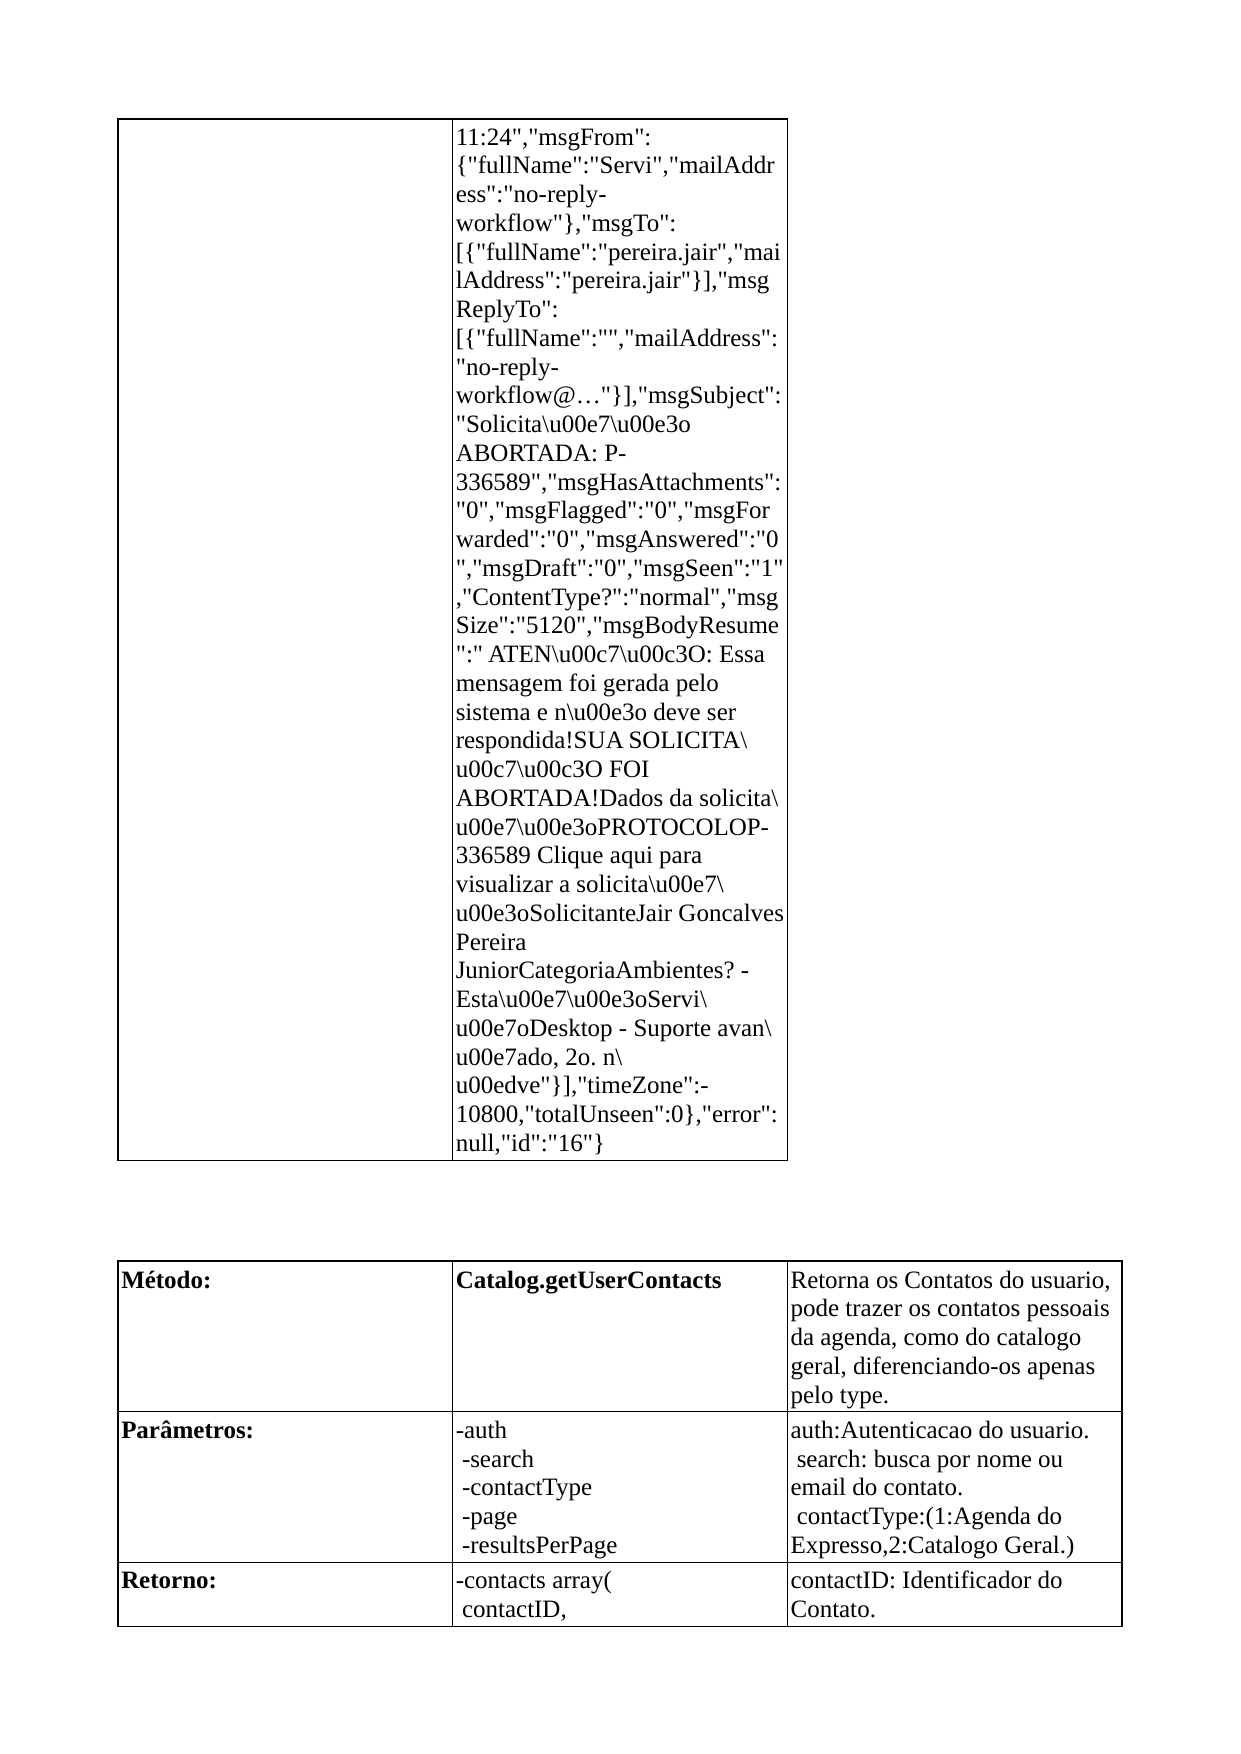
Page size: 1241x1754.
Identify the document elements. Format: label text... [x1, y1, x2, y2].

table_cell auth:Autenticacao do usuario. search: busca por nome ou email do contato. contactType:(1:Agenda do Expresso,2:Catalogo Geral.) [788, 1412, 1121, 1562]
table_cell Retorno: [119, 1563, 452, 1626]
table_header Catalog.getUserContacts [453, 1262, 787, 1411]
table_cell contactID: Identificador do Contato. [788, 1563, 1121, 1626]
table_cell -auth -search -contactType -page -resultsPerPage [453, 1412, 787, 1562]
table_header Retorna os Contatos do usuario, pode trazer os contatos pessoais da agenda, como do catalogo geral, diferenciando-os apenas pelo type. [788, 1262, 1121, 1411]
table_cell [119, 120, 452, 1159]
table_cell 11:24","msgFrom":{"fullName":"Servi","mailAddress":"no-reply-workflow"},"msgTo":[{"fullName":"pereira.jair","mailAddress":"pereira.jair"}],"msgReplyTo":[{"fullName":"","mailAddress":"no-reply-workflow@…"}],"msgSubject":"Solicita\u00e7\u00e3o ABORTADA: P-336589","msgHasAttachments":"0","msgFlagged":"0","msgForwarded":"0","msgAnswered":"0","msgDraft":"0","msgSeen":"1","ContentType?":"normal","msgSize":"5120","msgBodyResume":" ATEN\u00c7\u00c3O: Essa mensagem foi gerada pelo sistema e n\u00e3o deve ser respondida!SUA SOLICITA\u00c7\u00c3O FOI ABORTADA!Dados da solicita\u00e7\u00e3oPROTOCOLOP-336589 Clique aqui para visualizar a solicita\u00e7\u00e3oSolicitanteJair Goncalves Pereira JuniorCategoriaAmbientes? - Esta\u00e7\u00e3oServi\u00e7oDesktop - Suporte avan\u00e7ado, 2o. n\u00edve"}],"timeZone":-10800,"totalUnseen":0},"error":null,"id":"16"} [453, 120, 787, 1159]
table_cell -contacts array( contactID, [453, 1563, 787, 1626]
table_cell Parâmetros: [119, 1412, 452, 1562]
table_header Método: [119, 1262, 452, 1411]
